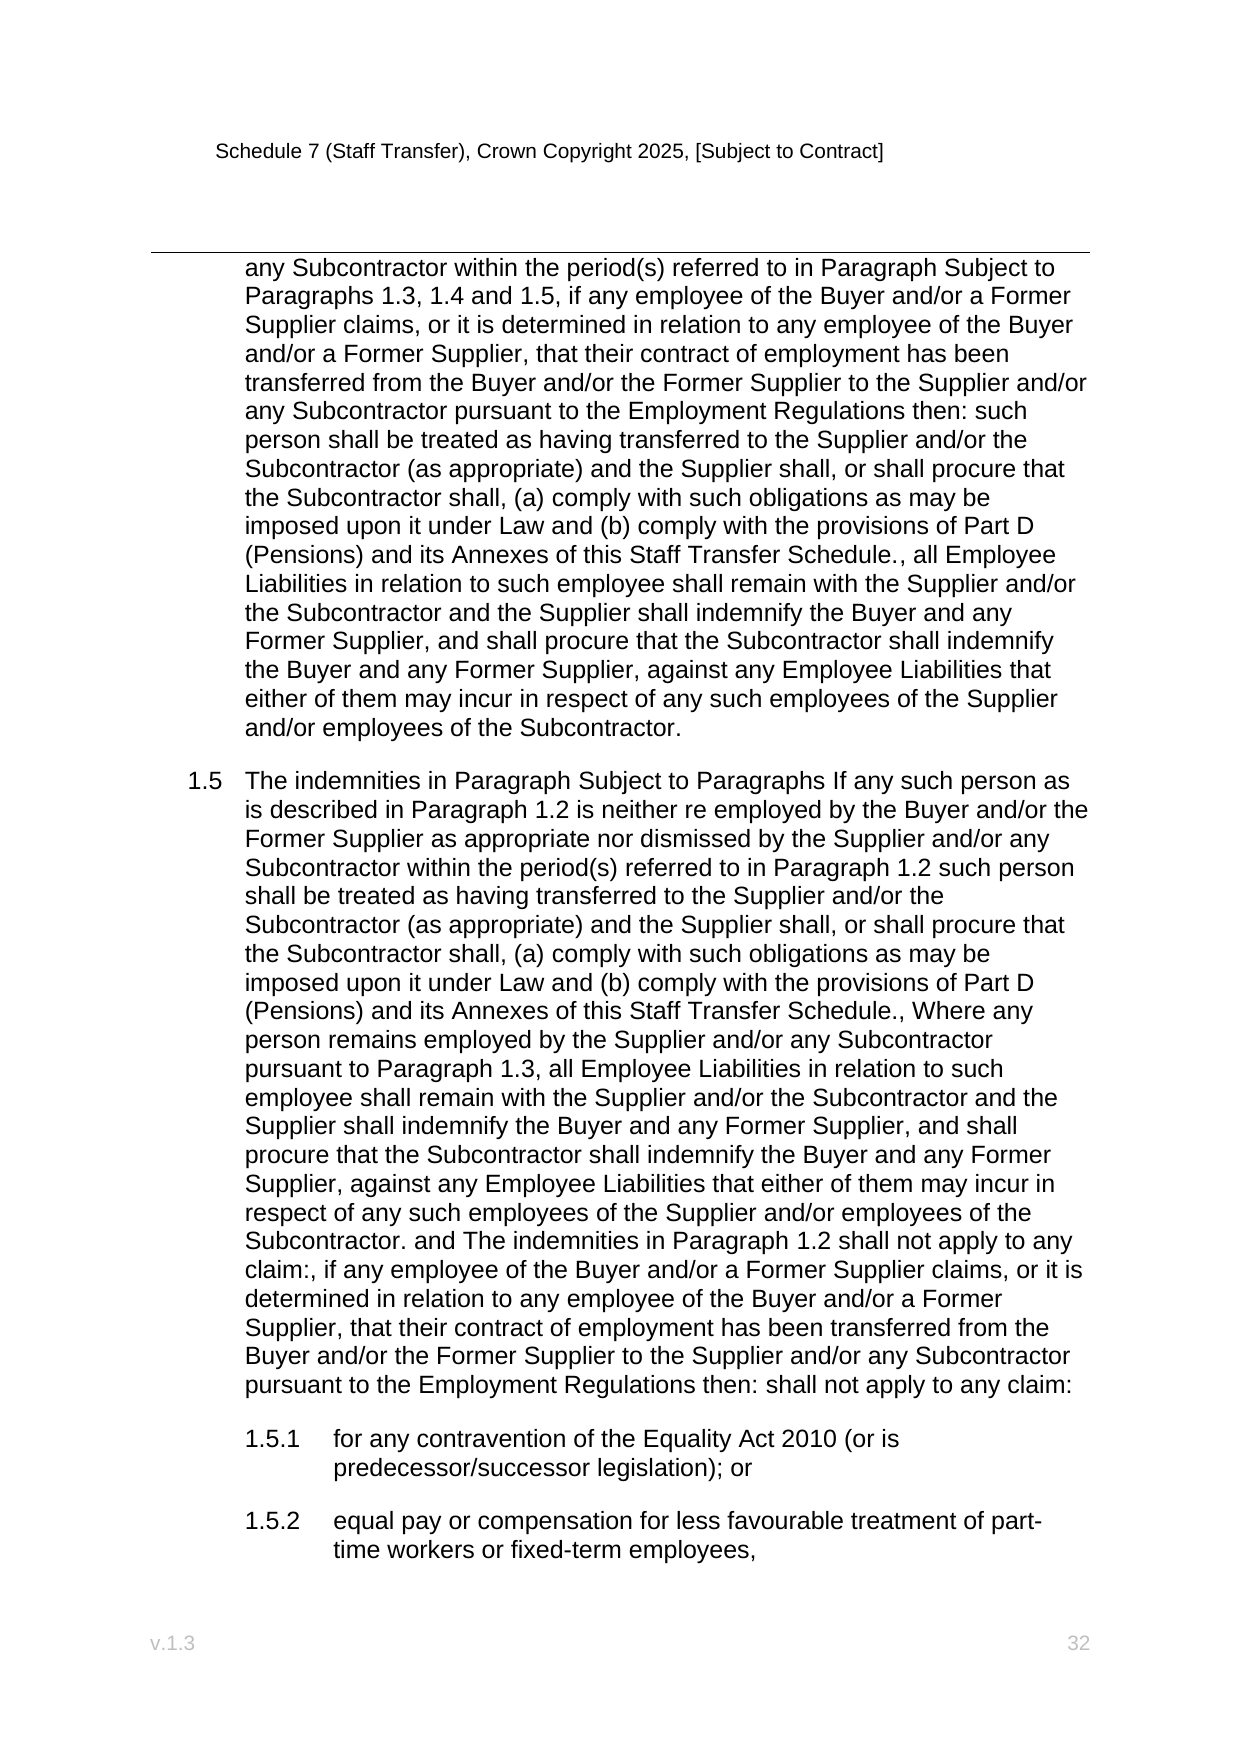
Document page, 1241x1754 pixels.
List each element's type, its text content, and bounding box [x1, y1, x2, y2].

list equal pay or compensation for less favourable treatment of part-time workers or fixed-term employees, [244, 1506, 1090, 1564]
list The indemnities in Paragraph 1.2 shall not apply to any claim: [187, 766, 1090, 1399]
list Where any person remains employed by the Supplier and/or any Subcontractor pursuant to Paragraph 1.3, all Employee Liabilities in relation to such employee shall remain with the Supplier and/or the Subcontractor and the Supplier shall indemnify the Buyer and any Former Supplier, and shall procure that the Subcontractor shall indemnify the Buyer and any Former Supplier, against any Employee Liabilities that either of them may incur in respect of any such employees of the Supplier and/or employees of the Subcontractor. [187, 252, 1090, 741]
list for any contravention of the Equality Act 2010 (or is predecessor/successor legislation); or [244, 1424, 1090, 1481]
